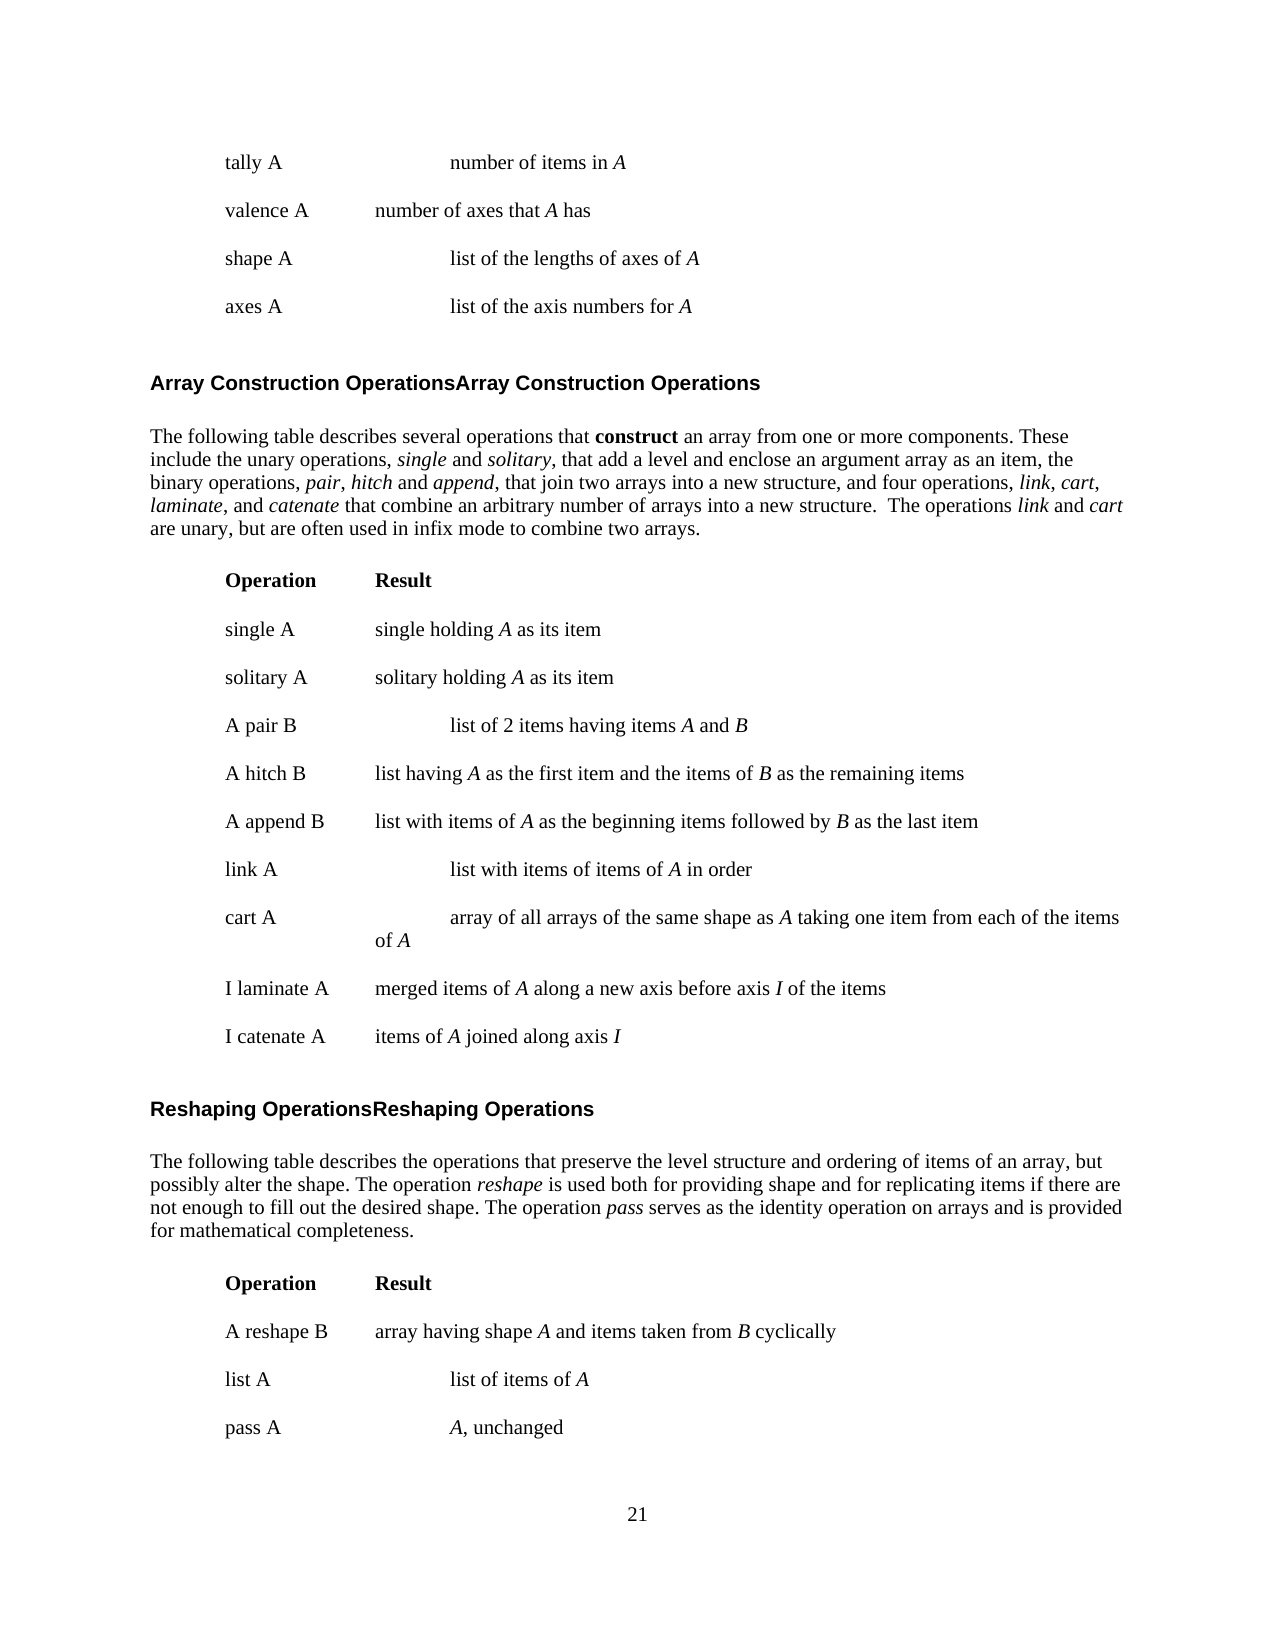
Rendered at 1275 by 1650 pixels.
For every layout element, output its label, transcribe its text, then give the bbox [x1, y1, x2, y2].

text Operation Result [150, 568, 1125, 592]
text tally A number of items in A [225, 150, 1125, 174]
text The following table describes the operations that preserve the level structure and ordering of items of an array, but possibly alter the shape. The operation reshape is used both for providing shape and for replicating items if there are not enough to fill out the desired shape. The operation pass serves as the identity operation on arrays and is provided for mathematical completeness. [150, 1149, 1125, 1242]
text A hitch B list having A as the first item and the items of B as the remaining items [225, 761, 1125, 785]
text pass A A, unchanged [225, 1415, 1125, 1439]
text list A list of items of A [225, 1367, 1125, 1391]
text valence A number of axes that A has [225, 198, 1125, 222]
text axes A list of the axis numbers for A [225, 294, 1125, 318]
text I catenate A items of A joined along axis I [225, 1024, 1125, 1048]
text link A list with items of items of A in order [225, 857, 1125, 881]
text Array Construction OperationsArray Construction Operations [150, 371, 1125, 395]
text shape A list of the lengths of axes of A [225, 246, 1125, 270]
text I laminate A merged items of A along a new axis before axis I of the items [225, 976, 1125, 1000]
text single A single holding A as its item [150, 617, 1125, 641]
text The following table describes several operations that construct an array from one or more components. These include the unary operations, single and solitary, that add a level and enclose an argument array as an item, the binary operations, pair, hitch and append, that join two arrays into a new structure, and four operations, link, cart, laminate, and catenate that combine an arbitrary number of arrays into a new structure. The operations link and cart are unary, but are often used in infix mode to combine two arrays. [150, 424, 1125, 540]
text A append B list with items of A as the beginning items followed by B as the last item [225, 809, 1125, 833]
text Reshaping OperationsReshaping Operations [150, 1097, 1125, 1121]
text cart A array of all arrays of the same shape as A taking one item from each of the items of A [225, 905, 1125, 952]
text Operation Result [150, 1271, 1125, 1295]
text A pair B list of 2 items having items A and B [225, 713, 1125, 737]
text A reshape B array having shape A and items taken from B cyclically [225, 1319, 1125, 1343]
text solitary A solitary holding A as its item [225, 665, 1125, 689]
